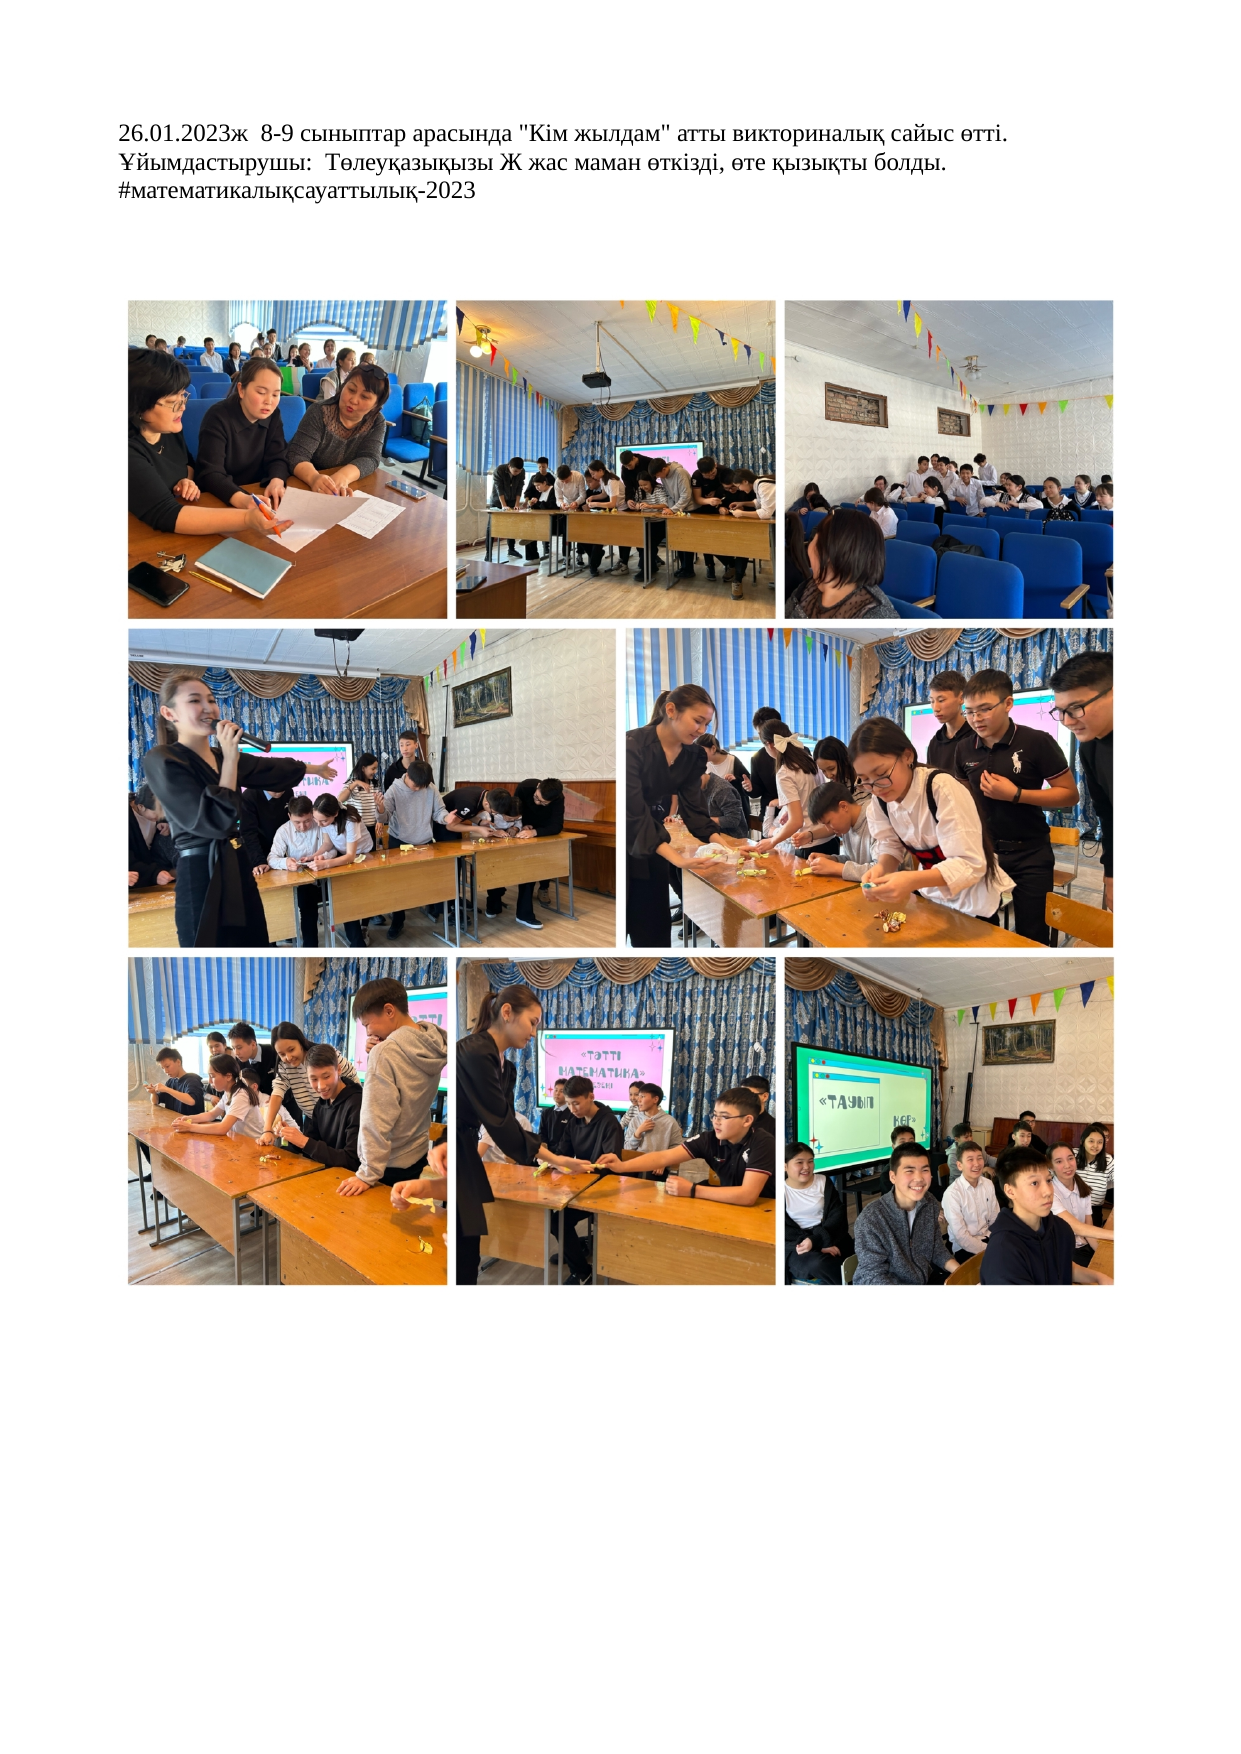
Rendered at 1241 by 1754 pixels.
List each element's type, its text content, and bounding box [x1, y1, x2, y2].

text 26.01.2023ж 8-9 сыныптар арасында "Кім жылдам" атты викториналық сайыс өтті. Ұйымдастырушы: Төлеуқазықызы Ж жас маман өткізді, өте қызықты болды. #математикалықсауаттылық-2023 [118, 118, 1122, 204]
picture [118, 290, 1123, 1295]
